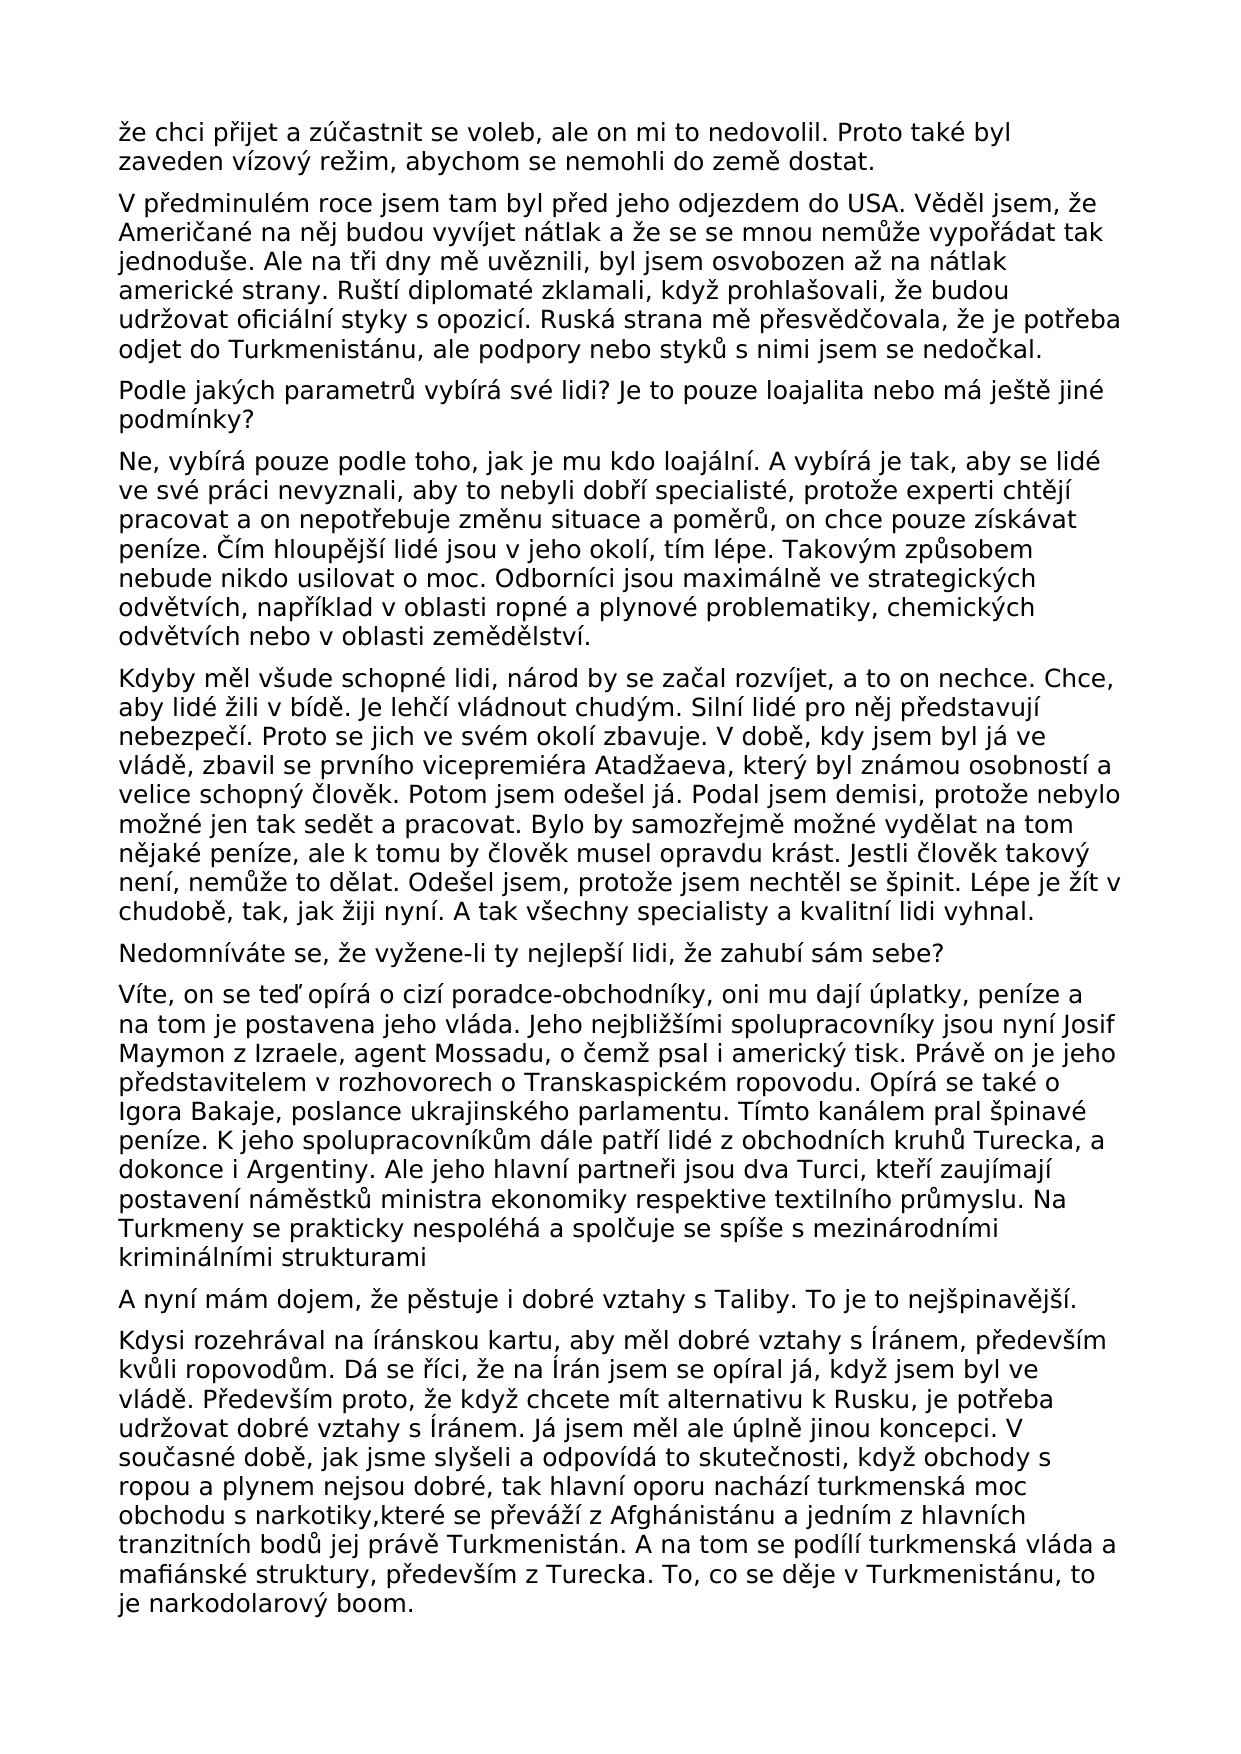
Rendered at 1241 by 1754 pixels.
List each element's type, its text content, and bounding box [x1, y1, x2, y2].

text V předminulém roce jsem tam byl před jeho odjezdem do USA. Věděl jsem, že Američané na něj budou vyvíjet nátlak a že se se mnou nemůže vypořádat tak jednoduše. Ale na tři dny mě uvěznili, byl jsem osvobozen až na nátlak americké strany. Ruští diplomaté zklamali, když prohlašovali, že budou udržovat oficiální styky s opozicí. Ruská strana mě přesvědčovala, že je potřeba odjet do Turkmenistánu, ale podpory nebo styků s nimi jsem se nedočkal. [118, 189, 1122, 364]
text Ne, vybírá pouze podle toho, jak je mu kdo loajální. A vybírá je tak, aby se lidé ve své práci nevyznali, aby to nebyli dobří specialisté, protože experti chtějí pracovat a on nepotřebuje změnu situace a poměrů, on chce pouze získávat peníze. Čím hloupější lidé jsou v jeho okolí, tím lépe. Takovým způsobem nebude nikdo usilovat o moc. Odborníci jsou maximálně ve strategických odvětvích, například v oblasti ropné a plynové problematiky, chemických odvětvích nebo v oblasti zemědělství. [118, 447, 1122, 651]
text A nyní mám dojem, že pěstuje i dobré vztahy s Taliby. To je to nejšpinavější. [118, 1285, 1122, 1314]
text Podle jakých parametrů vybírá své lidi? Je to pouze loajalita nebo má ještě jiné podmínky? [118, 376, 1122, 435]
text Kdyby měl všude schopné lidi, národ by se začal rozvíjet, a to on nechce. Chce, aby lidé žili v bídě. Je lehčí vládnout chudým. Silní lidé pro něj představují nebezpečí. Proto se jich ve svém okolí zbavuje. V době, kdy jsem byl já ve vládě, zbavil se prvního vicepremiéra Atadžaeva, který byl známou osobností a velice schopný člověk. Potom jsem odešel já. Podal jsem demisi, protože nebylo možné jen tak sedět a pracovat. Bylo by samozřejmě možné vydělat na tom nějaké peníze, ale k tomu by člověk musel opravdu krást. Jestli člověk takový není, nemůže to dělat. Odešel jsem, protože jsem nechtěl se špinit. Lépe je žít v chudobě, tak, jak žiji nyní. A tak všechny specialisty a kvalitní lidi vyhnal. [118, 664, 1122, 926]
text Víte, on se teď opírá o cizí poradce-obchodníky, oni mu dají úplatky, peníze a na tom je postavena jeho vláda. Jeho nejbližšími spolupracovníky jsou nyní Josif Maymon z Izraele, agent Mossadu, o čemž psal i americký tisk. Právě on je jeho představitelem v rozhovorech o Transkaspickém ropovodu. Opírá se také o Igora Bakaje, poslance ukrajinského parlamentu. Tímto kanálem pral špinavé peníze. K jeho spolupracovníkům dále patří lidé z obchodních kruhů Turecka, a dokonce i Argentiny. Ale jeho hlavní partneři jsou dva Turci, kteří zaujímají postavení náměstků ministra ekonomiky respektive textilního průmyslu. Na Turkmeny se prakticky nespoléhá a spolčuje se spíše s mezinárodními kriminálními strukturami [118, 981, 1122, 1272]
text že chci přijet a zúčastnit se voleb, ale on mi to nedovolil. Proto také byl zaveden vízový režim, abychom se nemohli do země dostat. [118, 118, 1122, 176]
text Nedomníváte se, že vyžene-li ty nejlepší lidi, že zahubí sám sebe? [118, 939, 1122, 968]
text Kdysi rozehrával na íránskou kartu, aby měl dobré vztahy s Íránem, především kvůli ropovodům. Dá se říci, že na Írán jsem se opíral já, když jsem byl ve vládě. Především proto, že když chcete mít alternativu k Rusku, je potřeba udržovat dobré vztahy s Íránem. Já jsem měl ale úplně jinou koncepci. V současné době, jak jsme slyšeli a odpovídá to skutečnosti, když obchody s ropou a plynem nejsou dobré, tak hlavní oporu nachází turkmenská moc obchodu s narkotiky,které se převáží z Afghánistánu a jedním z hlavních tranzitních bodů jej právě Turkmenistán. A na tom se podílí turkmenská vláda a mafiánské struktury, především z Turecka. To, co se děje v Turkmenistánu, to je narkodolarový boom. [118, 1326, 1122, 1618]
